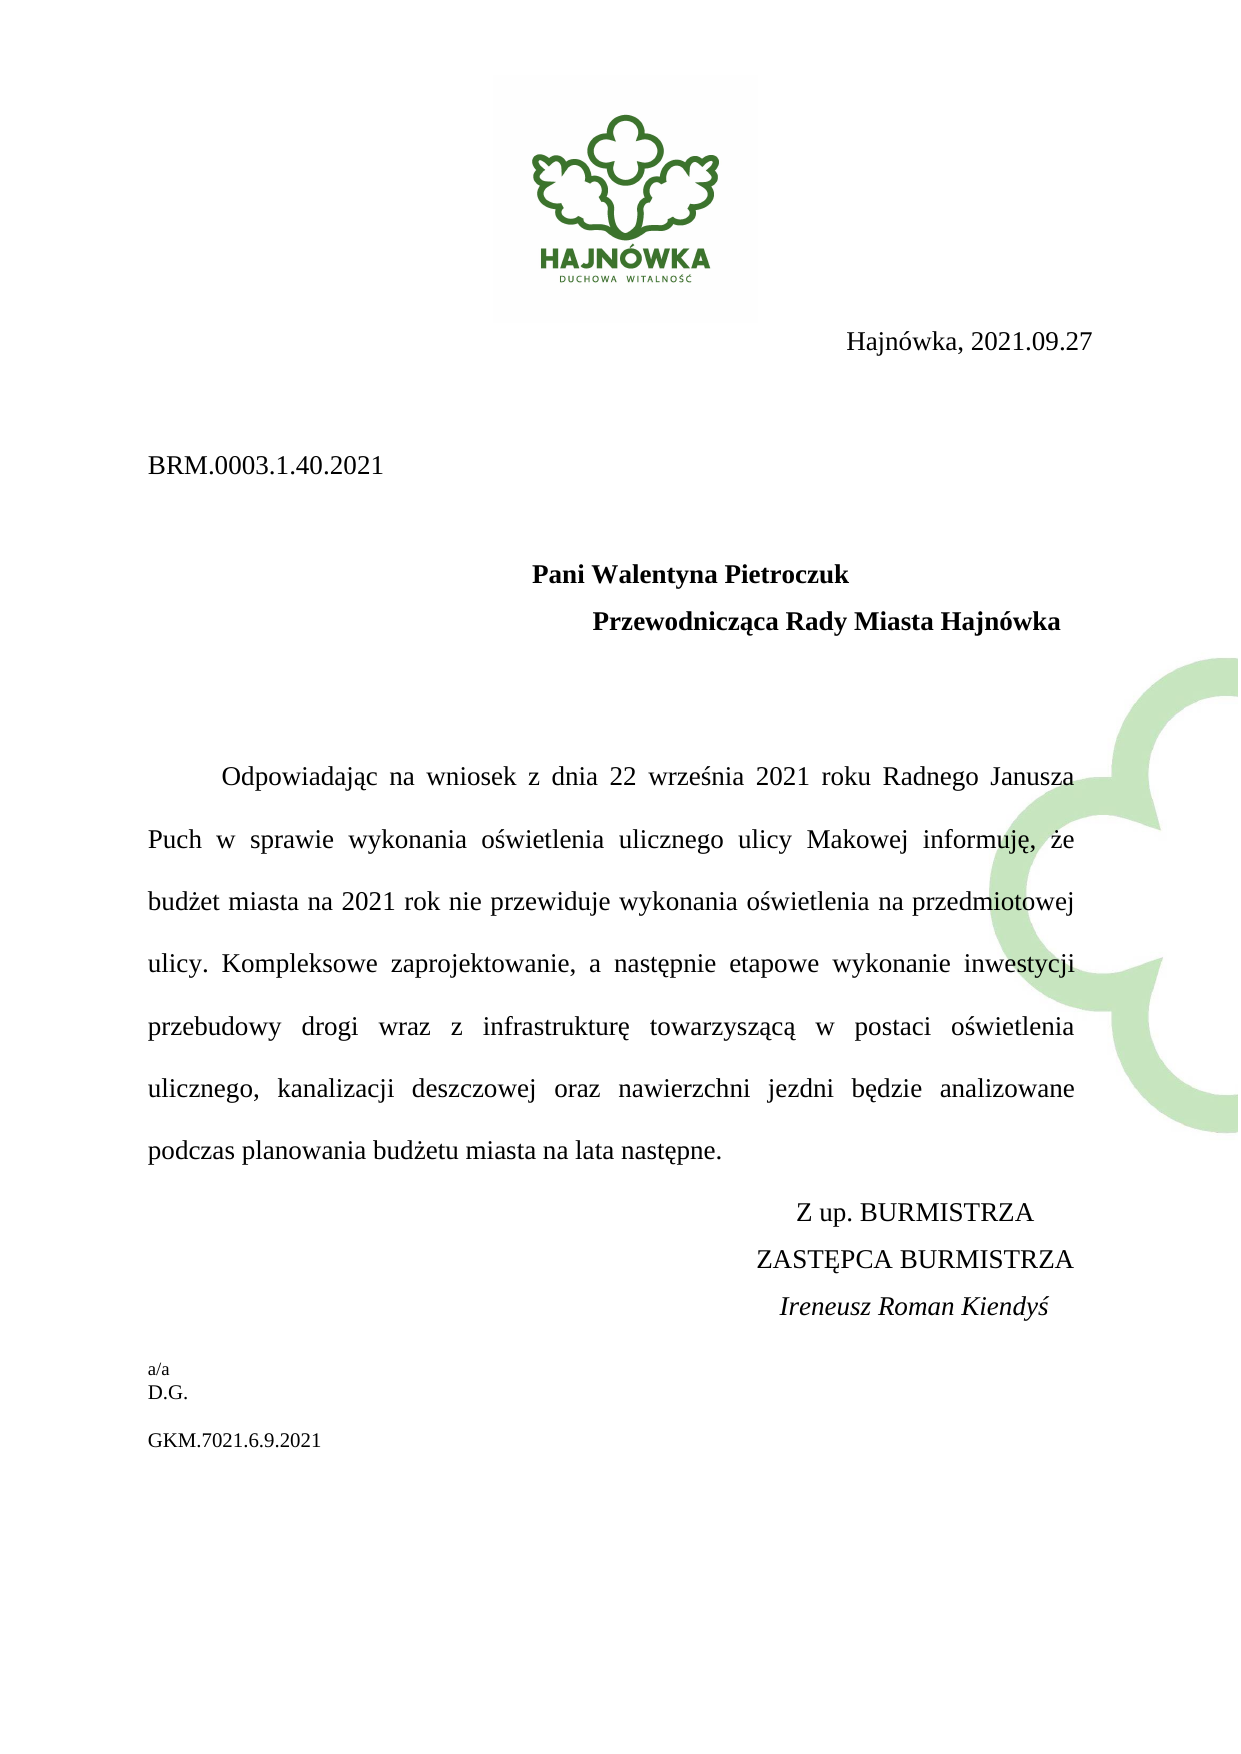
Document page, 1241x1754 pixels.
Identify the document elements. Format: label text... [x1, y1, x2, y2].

text Ireneusz Roman Kiendyś [738, 1290, 1093, 1321]
text GKM.7021.6.9.2021 [148, 1428, 1093, 1452]
picture [493, 75, 758, 323]
text a/a [148, 1358, 1093, 1379]
text Odpowiadając na wniosek z dnia 22 września 2021 roku Radnego Janusza Puch w sprawie wykonania oświetlenia ulicznego ulicy Makowej informuję, że budżet miasta na 2021 rok nie przewiduje wykonania oświetlenia na przedmiotowej ulicy. Kompleksowe zaprojektowanie, a następnie etapowe wykonanie inwestycji przebudowy drogi wraz z infrastrukturę towarzyszącą w postaci oświetlenia ulicznego, kanalizacji deszczowej oraz nawierzchni jezdni będzie analizowane podczas planowania budżetu miasta na lata następne. [148, 760, 978, 1165]
text Hajnówka, 2021.09.27 [148, 148, 1093, 356]
text D.G. [148, 1379, 1093, 1404]
text Z up. BURMISTRZA ZASTĘPCA BURMISTRZA [738, 1196, 1093, 1274]
text Pani Walentyna Pietroczuk [532, 558, 1093, 589]
text Przewodnicząca Rady Miasta Hajnówka [592, 600, 1239, 1172]
picture [980, 601, 1238, 1171]
text BRM.0003.1.40.2021 [148, 449, 1093, 480]
